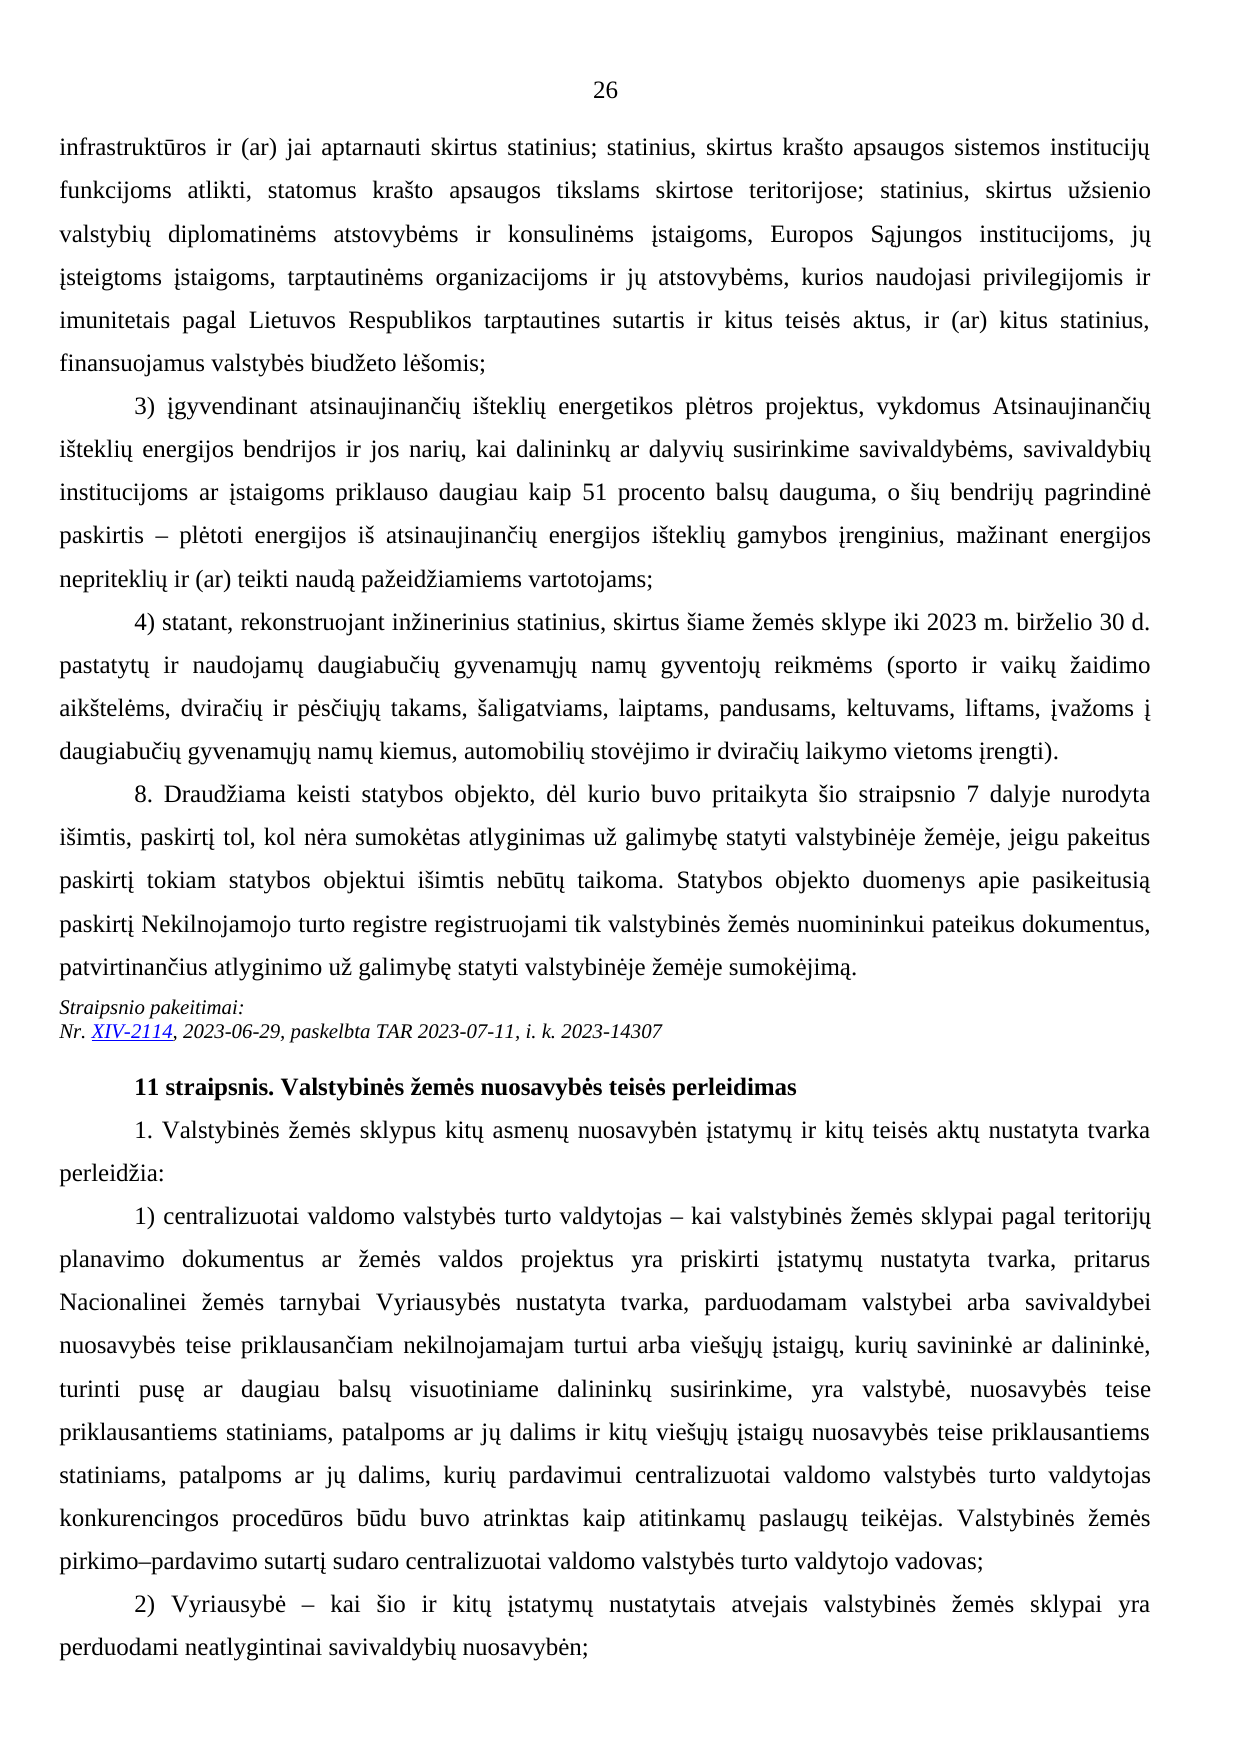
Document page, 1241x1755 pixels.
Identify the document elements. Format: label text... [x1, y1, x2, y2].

text Nr. XIV-2114, 2023-06-29, paskelbta TAR 2023-07-11, i. k. 2023-14307 [59, 1019, 1152, 1043]
text 1) centralizuotai valdomo valstybės turto valdytojas – kai valstybinės žemės sklypai pagal teritorijų planavimo dokumentus ar žemės valdos projektus yra priskirti įstatymų nustatyta tvarka, pritarus Nacionalinei žemės tarnybai Vyriausybės nustatyta tvarka, parduodamam valstybei arba savivaldybei nuosavybės teise priklausančiam nekilnojamajam turtui arba viešųjų įstaigų, kurių savininkė ar dalininkė, turinti pusę ar daugiau balsų visuotiniame dalininkų susirinkime, yra valstybė, nuosavybės teise priklausantiems statiniams, patalpoms ar jų dalims ir kitų viešųjų įstaigų nuosavybės teise priklausantiems statiniams, patalpoms ar jų dalims, kurių pardavimui centralizuotai valdomo valstybės turto valdytojas konkurencingos procedūros būdu buvo atrinktas kaip atitinkamų paslaugų teikėjas. Valstybinės žemės pirkimo–pardavimo sutartį sudaro centralizuotai valdomo valstybės turto valdytojo vadovas; [59, 1201, 1152, 1575]
text 1. Valstybinės žemės sklypus kitų asmenų nuosavybėn įstatymų ir kitų teisės aktų nustatyta tvarka perleidžia: [59, 1115, 1152, 1187]
text 8. Draudžiama keisti statybos objekto, dėl kurio buvo pritaikyta šio straipsnio 7 dalyje nurodyta išimtis, paskirtį tol, kol nėra sumokėtas atlyginimas už galimybę statyti valstybinėje žemėje, jeigu pakeitus paskirtį tokiam statybos objektui išimtis nebūtų taikoma. Statybos objekto duomenys apie pasikeitusią paskirtį Nekilnojamojo turto registre registruojami tik valstybinės žemės nuomininkui pateikus dokumentus, patvirtinančius atlyginimo už galimybę statyti valstybinėje žemėje sumokėjimą. [59, 779, 1152, 981]
text 4) statant, rekonstruojant inžinerinius statinius, skirtus šiame žemės sklype iki 2023 m. birželio 30 d. pastatytų ir naudojamų daugiabučių gyvenamųjų namų gyventojų reikmėms (sporto ir vaikų žaidimo aikštelėms, dviračių ir pėsčiųjų takams, šaligatviams, laiptams, pandusams, keltuvams, liftams, įvažoms į daugiabučių gyvenamųjų namų kiemus, automobilių stovėjimo ir dviračių laikymo vietoms įrengti). [59, 607, 1152, 765]
text 11 straipsnis. Valstybinės žemės nuosavybės teisės perleidimas [59, 1072, 1152, 1101]
text 3) įgyvendinant atsinaujinančių išteklių energetikos plėtros projektus, vykdomus Atsinaujinančių išteklių energijos bendrijos ir jos narių, kai dalininkų ar dalyvių susirinkime savivaldybėms, savivaldybių institucijoms ar įstaigoms priklauso daugiau kaip 51 procento balsų dauguma, o šių bendrijų pagrindinė paskirtis – plėtoti energijos iš atsinaujinančių energijos išteklių gamybos įrenginius, mažinant energijos nepriteklių ir (ar) teikti naudą pažeidžiamiems vartotojams; [59, 391, 1152, 592]
text Straipsnio pakeitimai: [59, 995, 1152, 1019]
text 2) Vyriausybė – kai šio ir kitų įstatymų nustatytais atvejais valstybinės žemės sklypai yra perduodami neatlygintinai savivaldybių nuosavybėn; [59, 1589, 1152, 1661]
text infrastruktūros ir (ar) jai aptarnauti skirtus statinius; statinius, skirtus krašto apsaugos sistemos institucijų funkcijoms atlikti, statomus krašto apsaugos tikslams skirtose teritorijose; statinius, skirtus užsienio valstybių diplomatinėms atstovybėms ir konsulinėms įstaigoms, Europos Sąjungos institucijoms, jų įsteigtoms įstaigoms, tarptautinėms organizacijoms ir jų atstovybėms, kurios naudojasi privilegijomis ir imunitetais pagal Lietuvos Respublikos tarptautines sutartis ir kitus teisės aktus, ir (ar) kitus statinius, finansuojamus valstybės biudžeto lėšomis; [59, 132, 1152, 377]
